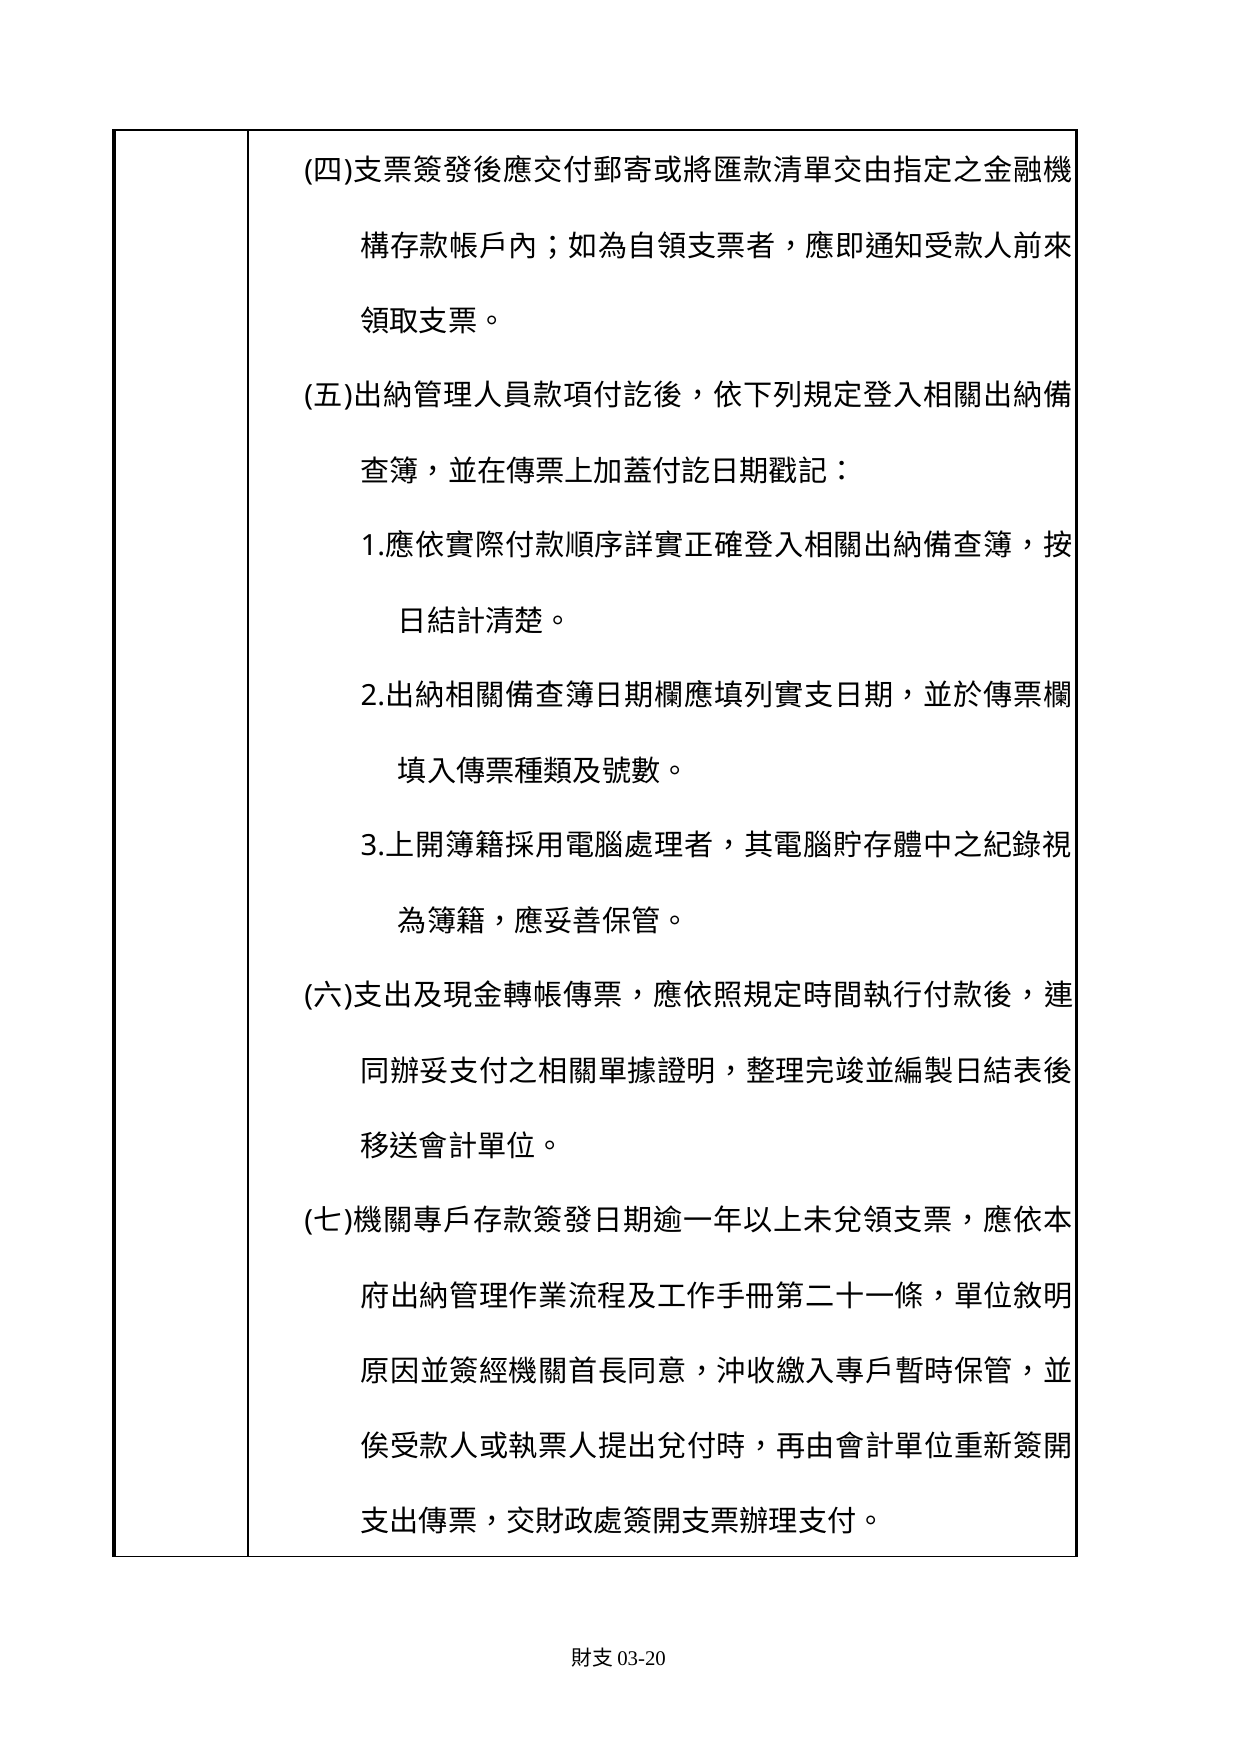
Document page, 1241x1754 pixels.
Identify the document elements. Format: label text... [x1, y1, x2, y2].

table_cell [116, 131, 247, 1556]
table_cell 一、辦理「機關專戶」存管款項之支付 (一)出納管理人員收到會計單位編製之支出傳票後，應依「花蓮縣政府出納管理作業流程及工作手冊」辦理支付，不得稽延。 (二)應依所附憑證核認支付對象及金額，與支出傳票是否逐級核簽完備。 (三)經審核無誤簽發專戶支票及用印時，應注意下列事項： 1.支票應按號碼順序簽發，並使用不易擦拭之書寫工具填寫；簽妥後，應由機關首長、主辦會計及主辦出納（或其授權代簽人）蓋全部原留印鑑。 2.存款餘額不足時，不得簽發支票。 3.在專戶存管款項內支付之款項，應一律簽發抬頭支票，並比照「花蓮縣縣庫集中支付作業程序」第28點規定加蓋特別戳記或標識。其具有特殊性質者欲取消劃線標識者亦同。 4.金額數字應用中文大寫，數字末尾應加一「整」字。 5.支票金額須同時填寫阿拉伯數字者，應一併填寫，且大小寫金額應相符。 6.支票上應填明發票日期及與付款憑證相符之受款人姓名或公司行號名稱之全名；如係委託金融機構匯款，其支票受款人欄應填載「交○○銀行（委託匯款）」；並應依會計單位編製之支出傳票記載匯往之金融機構及受款人名稱與帳號，印製整批匯款作業報表或填具匯款申請書，前項報表應加蓋存款機關全部原留印鑑，辦理匯撥。 7.簽發支票之號碼帳號等，應於傳票上註明。 8.簽發支票如大小寫金額有錯誤應即作廢，加蓋「作廢」字樣，重新簽發，不得塗改。其他各要項之記載如有更改，應於更改處加蓋存款機關全部原留印鑑。 9.機關已簽發之機關專戶支票、空白支票或原留印鑑遺失時，應即向付款之金融機構辦理掛失手續。 10.機關填具空白縣庫支票領取單時，應向縣庫代理銀行續領專戶支票，機關應按支票號碼順序點交後，登錄系統取據存查。 (四)支票簽發後應交付郵寄或將匯款清單交由指定之金融機構存款帳戶內；如為自領支票者，應即通知受款人前來領取支票。 (五)出納管理人員款項付訖後，依下列規定登入相關出納備查簿，並在傳票上加蓋付訖日期戳記： 1.應依實際付款順序詳實正確登入相關出納備查簿，按日結計清楚。 2.出納相關備查簿日期欄應填列實支日期，並於傳票欄填入傳票種類及號數。 3.上開簿籍採用電腦處理者，其電腦貯存體中之紀錄視為簿籍，應妥善保管。 (六)支出及現金轉帳傳票，應依照規定時間執行付款後，連同辦妥支付之相關單據證明，整理完竣並編製日結表後移送會計單位。 (七)機關專戶存款簽發日期逾一年以上未兌領支票，應依本府出納管理作業流程及工作手冊第二十一條，單位敘明原因並簽經機關首長同意，沖收繳入專戶暫時保管，並俟受款人或執票人提出兌付時，再由會計單位重新簽開支出傳票，交財政處簽開支票辦理支付。 [249, 131, 1075, 1556]
